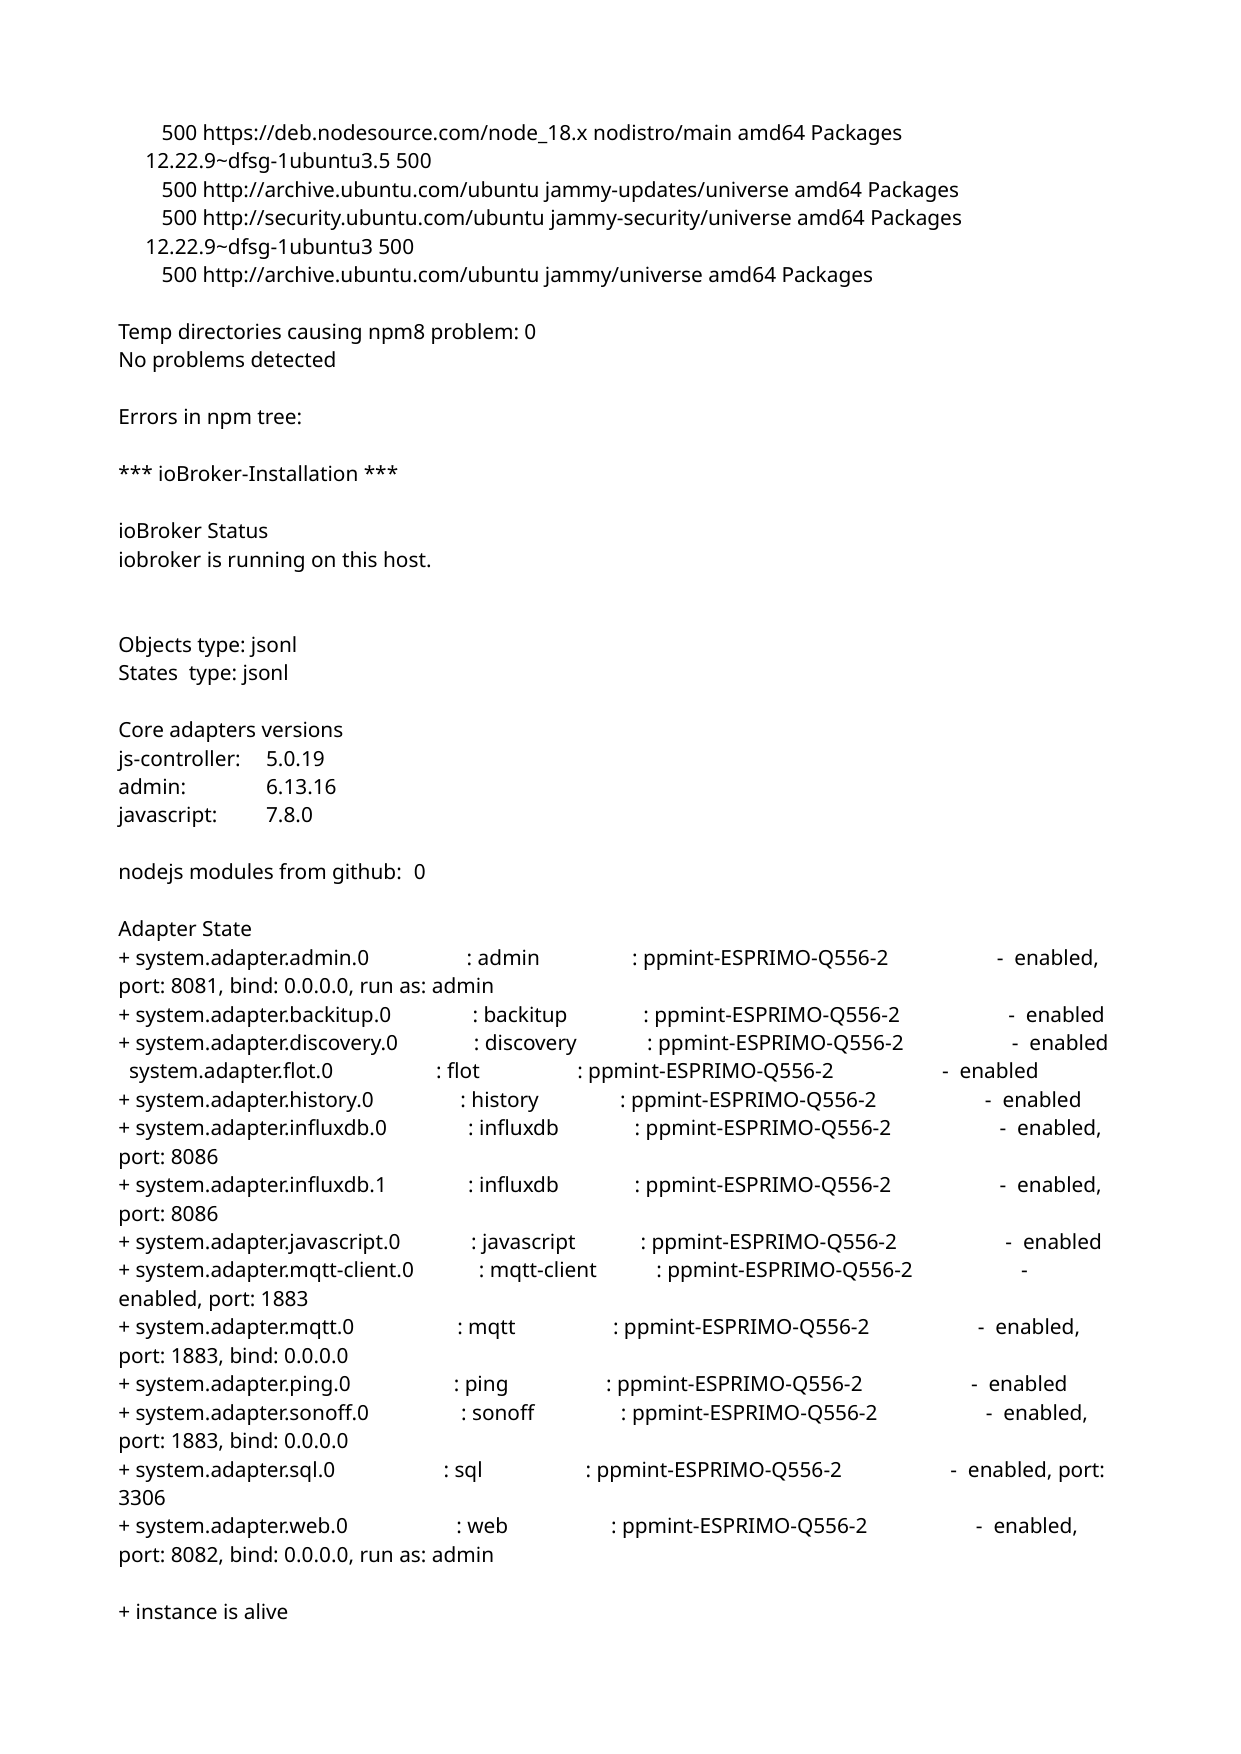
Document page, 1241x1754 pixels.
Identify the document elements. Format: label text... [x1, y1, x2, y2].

text + system.adapter.mqtt.0 : mqtt : ppmint-ESPRIMO-Q556-2 - enabled, port: 1883, bind: 0.0.0.0 [118, 1312, 1122, 1369]
text Errors in npm tree: [118, 402, 1122, 431]
text 500 http://archive.ubuntu.com/ubuntu jammy/universe amd64 Packages [118, 260, 1122, 289]
text States type: jsonl [118, 658, 1122, 687]
text + system.adapter.sonoff.0 : sonoff : ppmint-ESPRIMO-Q556-2 - enabled, port: 1883, bind: 0.0.0.0 [118, 1398, 1122, 1455]
text + system.adapter.backitup.0 : backitup : ppmint-ESPRIMO-Q556-2 - enabled [118, 1000, 1122, 1028]
text + system.adapter.javascript.0 : javascript : ppmint-ESPRIMO-Q556-2 - enabled [118, 1227, 1122, 1256]
text admin: 6.13.16 [118, 772, 1122, 801]
text No problems detected [118, 346, 1122, 374]
text js-controller: 5.0.19 [118, 744, 1122, 772]
text 500 http://archive.ubuntu.com/ubuntu jammy-updates/universe amd64 Packages [118, 175, 1122, 203]
text + system.adapter.history.0 : history : ppmint-ESPRIMO-Q556-2 - enabled [118, 1085, 1122, 1113]
text + system.adapter.ping.0 : ping : ppmint-ESPRIMO-Q556-2 - enabled [118, 1369, 1122, 1398]
text + system.adapter.sql.0 : sql : ppmint-ESPRIMO-Q556-2 - enabled, port: 3306 [118, 1455, 1122, 1512]
text nodejs modules from github: 0 [118, 857, 1122, 886]
text 500 https://deb.nodesource.com/node_18.x nodistro/main amd64 Packages [118, 118, 1122, 147]
text Objects type: jsonl [118, 630, 1122, 658]
text 500 http://security.ubuntu.com/ubuntu jammy-security/universe amd64 Packages [118, 203, 1122, 232]
text + system.adapter.influxdb.0 : influxdb : ppmint-ESPRIMO-Q556-2 - enabled, port: 8086 [118, 1113, 1122, 1170]
text 12.22.9~dfsg-1ubuntu3 500 [118, 232, 1122, 260]
text + system.adapter.discovery.0 : discovery : ppmint-ESPRIMO-Q556-2 - enabled [118, 1028, 1122, 1057]
text 12.22.9~dfsg-1ubuntu3.5 500 [118, 147, 1122, 175]
text + system.adapter.influxdb.1 : influxdb : ppmint-ESPRIMO-Q556-2 - enabled, port: 8086 [118, 1170, 1122, 1227]
text Temp directories causing npm8 problem: 0 [118, 317, 1122, 346]
text + instance is alive [118, 1597, 1122, 1625]
text system.adapter.flot.0 : flot : ppmint-ESPRIMO-Q556-2 - enabled [118, 1057, 1122, 1085]
text + system.adapter.mqtt-client.0 : mqtt-client : ppmint-ESPRIMO-Q556-2 - enabled, port: 1883 [118, 1256, 1122, 1312]
text *** ioBroker-Installation *** [118, 459, 1122, 488]
text iobroker is running on this host. [118, 545, 1122, 573]
text ioBroker Status [118, 516, 1122, 545]
text + system.adapter.web.0 : web : ppmint-ESPRIMO-Q556-2 - enabled, port: 8082, bind: 0.0.0.0, run as: admin [118, 1512, 1122, 1568]
text javascript: 7.8.0 [118, 801, 1122, 829]
text Core adapters versions [118, 715, 1122, 744]
text Adapter State [118, 914, 1122, 943]
text + system.adapter.admin.0 : admin : ppmint-ESPRIMO-Q556-2 - enabled, port: 8081, bind: 0.0.0.0, run as: admin [118, 943, 1122, 1000]
